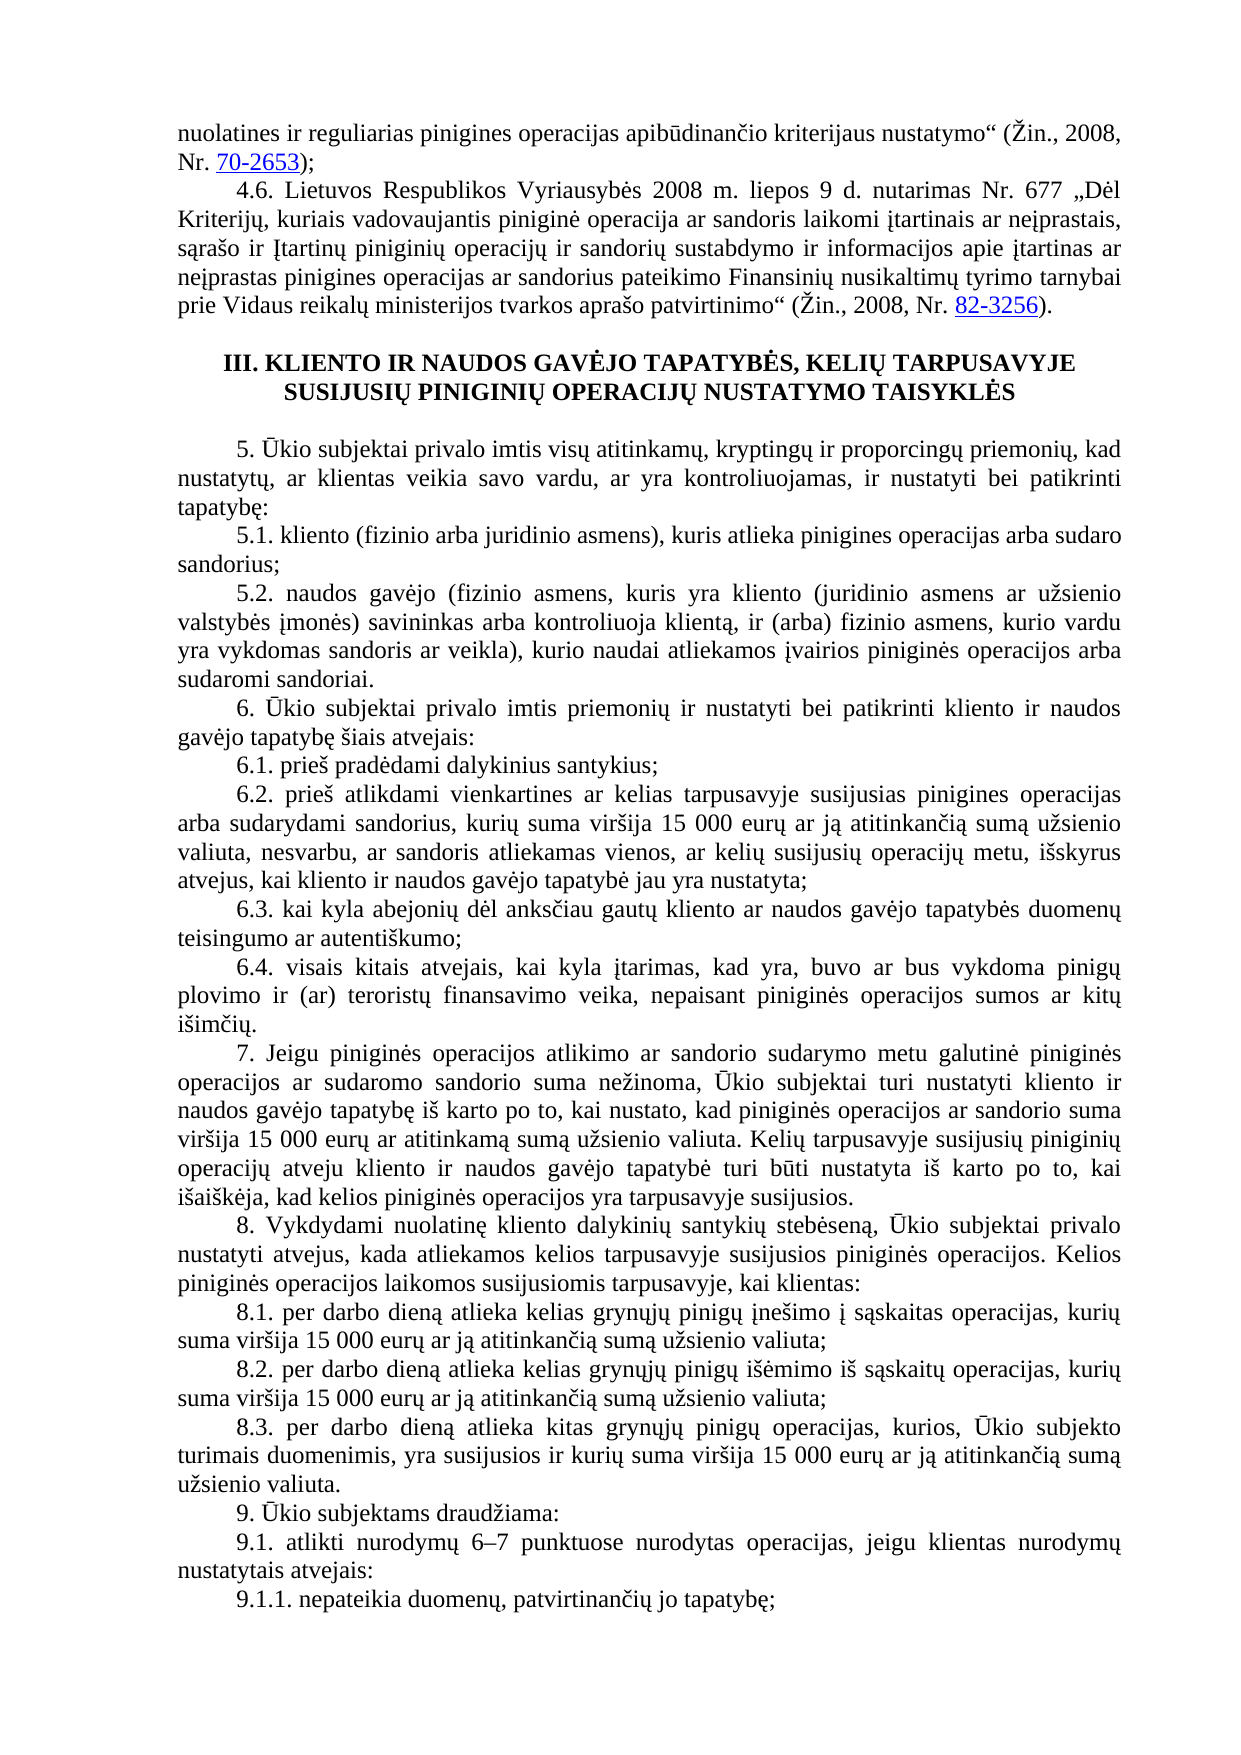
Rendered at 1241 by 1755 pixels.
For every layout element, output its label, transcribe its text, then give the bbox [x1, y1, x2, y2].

text nuolatines ir reguliarias pinigines operacijas apibūdinančio kriterijaus nustatymo“ (Žin., 2008, Nr. 70-2653); [177, 118, 1122, 176]
text 6.1. prieš pradėdami dalykinius santykius; [177, 751, 1122, 779]
text 9.1.1. nepateikia duomenų, patvirtinančių jo tapatybę; [177, 1584, 1122, 1613]
text 4.6. Lietuvos Respublikos Vyriausybės 2008 m. liepos 9 d. nutarimas Nr. 677 „Dėl Kriterijų, kuriais vadovaujantis piniginė operacija ar sandoris laikomi įtartinais ar neįprastais, sąrašo ir Įtartinų piniginių operacijų ir sandorių sustabdymo ir informacijos apie įtartinas ar neįprastas pinigines operacijas ar sandorius pateikimo Finansinių nusikaltimų tyrimo tarnybai prie Vidaus reikalų ministerijos tvarkos aprašo patvirtinimo“ (Žin., 2008, Nr. 82-3256). [177, 176, 1122, 319]
text 5.1. kliento (fizinio arba juridinio asmens), kuris atlieka pinigines operacijas arba sudaro sandorius; [177, 521, 1122, 578]
text 7. Jeigu piniginės operacijos atlikimo ar sandorio sudarymo metu galutinė piniginės operacijos ar sudaromo sandorio suma nežinoma, Ūkio subjektai turi nustatyti kliento ir naudos gavėjo tapatybę iš karto po to, kai nustato, kad piniginės operacijos ar sandorio suma viršija 15 000 eurų ar atitinkamą sumą užsienio valiuta. Kelių tarpusavyje susijusių piniginių operacijų atveju kliento ir naudos gavėjo tapatybė turi būti nustatyta iš karto po to, kai išaiškėja, kad kelios piniginės operacijos yra tarpusavyje susijusios. [177, 1038, 1122, 1211]
text 6.2. prieš atlikdami vienkartines ar kelias tarpusavyje susijusias pinigines operacijas arba sudarydami sandorius, kurių suma viršija 15 000 eurų ar ją atitinkančią sumą užsienio valiuta, nesvarbu, ar sandoris atliekamas vienos, ar kelių susijusių operacijų metu, išskyrus atvejus, kai kliento ir naudos gavėjo tapatybė jau yra nustatyta; [177, 779, 1122, 894]
text 8.2. per darbo dieną atlieka kelias grynųjų pinigų išėmimo iš sąskaitų operacijas, kurių suma viršija 15 000 eurų ar ją atitinkančią sumą užsienio valiuta; [177, 1354, 1122, 1412]
text 9.1. atlikti nurodymų 6–7 punktuose nurodytas operacijas, jeigu klientas nurodymų nustatytais atvejais: [177, 1527, 1122, 1584]
text 8. Vykdydami nuolatinę kliento dalykinių santykių stebėseną, Ūkio subjektai privalo nustatyti atvejus, kada atliekamos kelios tarpusavyje susijusios piniginės operacijos. Kelios piniginės operacijos laikomos susijusiomis tarpusavyje, kai klientas: [177, 1211, 1122, 1297]
text 8.3. per darbo dieną atlieka kitas grynųjų pinigų operacijas, kurios, Ūkio subjekto turimais duomenimis, yra susijusios ir kurių suma viršija 15 000 eurų ar ją atitinkančią sumą užsienio valiuta. [177, 1412, 1122, 1498]
text 6. Ūkio subjektai privalo imtis priemonių ir nustatyti bei patikrinti kliento ir naudos gavėjo tapatybę šiais atvejais: [177, 693, 1122, 751]
text III. KLIENTO IR NAUDOS GAVĖJO TAPATYBĖS, KELIŲ TARPUSAVYJE SUSIJUSIŲ PINIGINIŲ OPERACIJŲ NUSTATYMO TAISYKLĖS [177, 348, 1122, 406]
text 9. Ūkio subjektams draudžiama: [177, 1498, 1122, 1527]
text 6.3. kai kyla abejonių dėl anksčiau gautų kliento ar naudos gavėjo tapatybės duomenų teisingumo ar autentiškumo; [177, 894, 1122, 952]
text 6.4. visais kitais atvejais, kai kyla įtarimas, kad yra, buvo ar bus vykdoma pinigų plovimo ir (ar) teroristų finansavimo veika, nepaisant piniginės operacijos sumos ar kitų išimčių. [177, 952, 1122, 1038]
text 5. Ūkio subjektai privalo imtis visų atitinkamų, kryptingų ir proporcingų priemonių, kad nustatytų, ar klientas veikia savo vardu, ar yra kontroliuojamas, ir nustatyti bei patikrinti tapatybę: [177, 434, 1122, 521]
text 5.2. naudos gavėjo (fizinio asmens, kuris yra kliento (juridinio asmens ar užsienio valstybės įmonės) savininkas arba kontroliuoja klientą, ir (arba) fizinio asmens, kurio vardu yra vykdomas sandoris ar veikla), kurio naudai atliekamos įvairios piniginės operacijos arba sudaromi sandoriai. [177, 578, 1122, 693]
text 8.1. per darbo dieną atlieka kelias grynųjų pinigų įnešimo į sąskaitas operacijas, kurių suma viršija 15 000 eurų ar ją atitinkančią sumą užsienio valiuta; [177, 1297, 1122, 1354]
